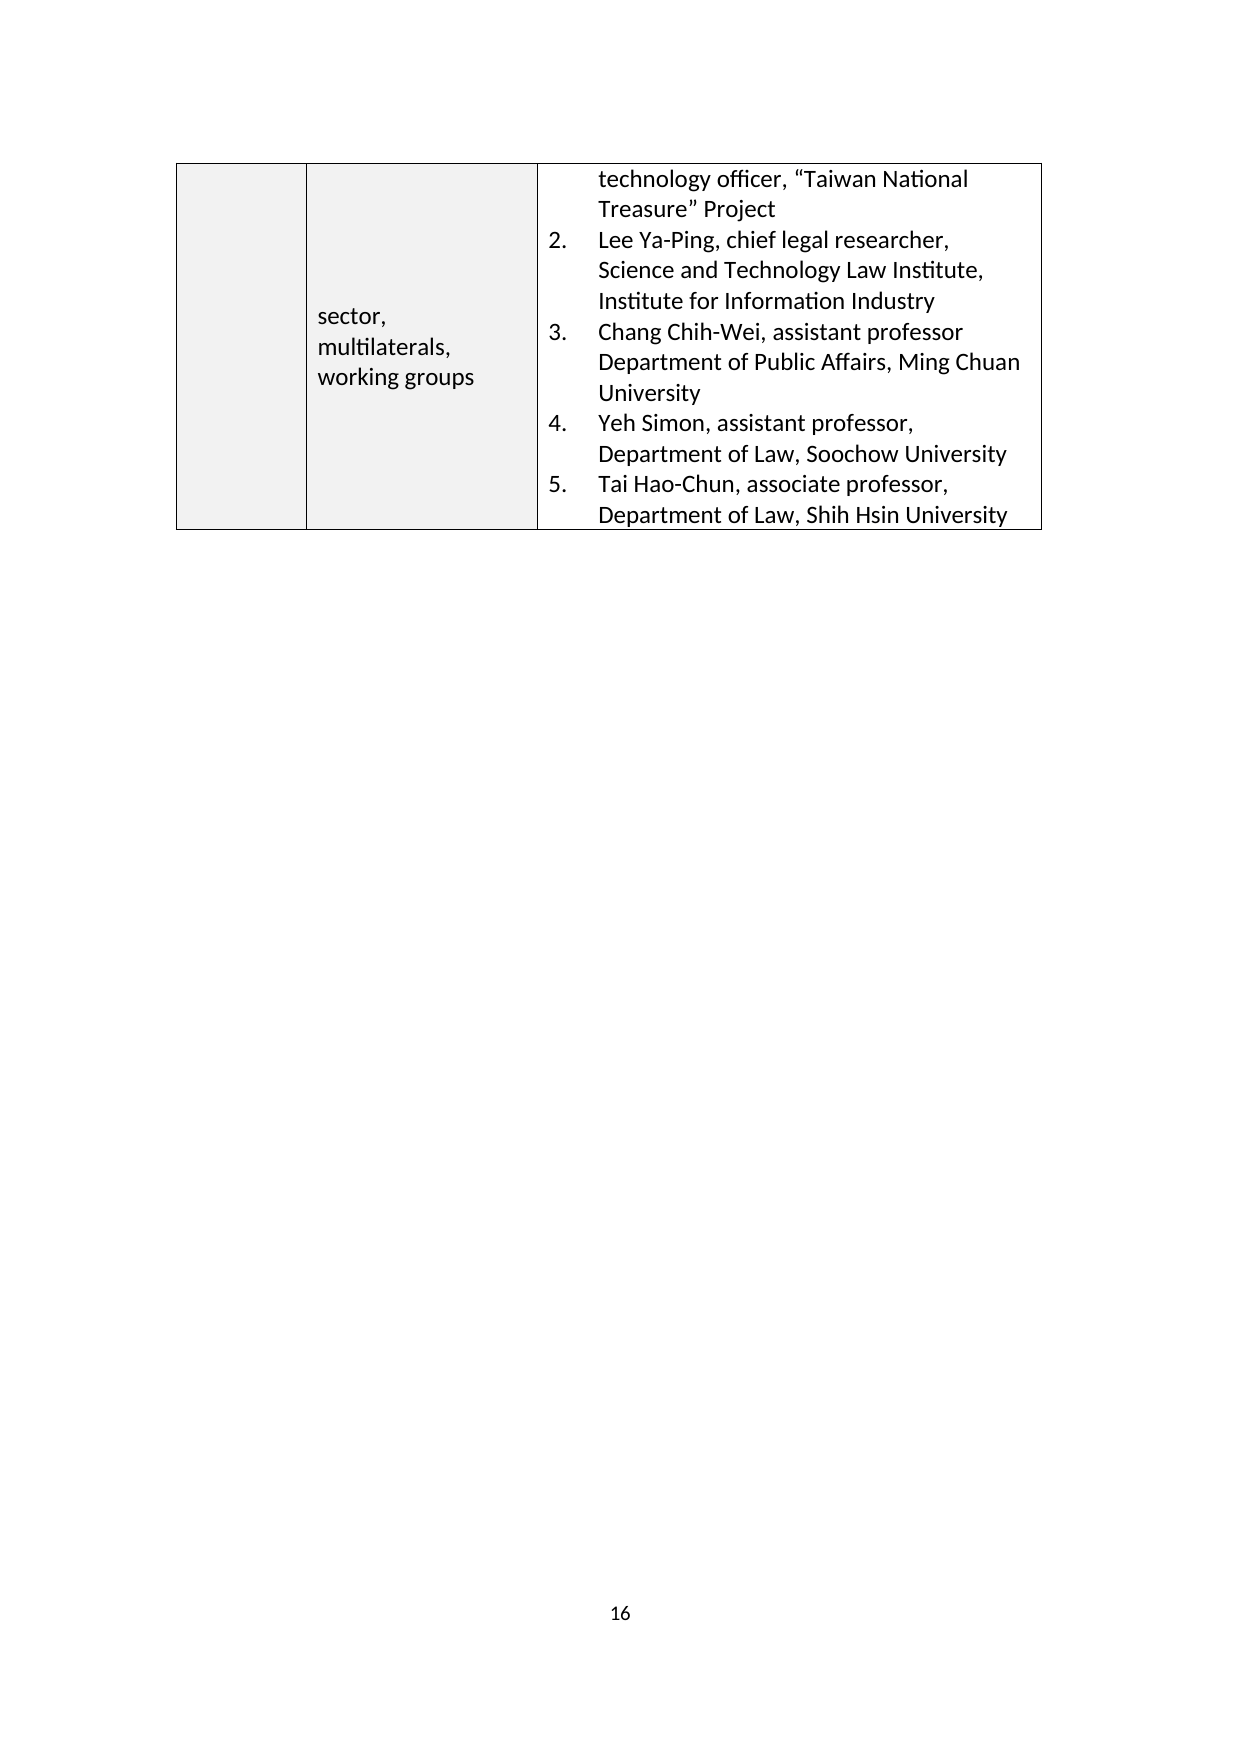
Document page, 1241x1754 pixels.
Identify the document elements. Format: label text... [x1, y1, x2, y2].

table_cell sector, multilaterals, working groups [307, 164, 537, 529]
table_cell [177, 164, 306, 529]
table_cell Hsiao Hsin-Cheng, co-founder and chief technology officer, “Taiwan National Treasure” Project Lee Ya-Ping, chief legal researcher, Science and Technology Law Institute, Institute for Information Industry Chang Chih-Wei, assistant professor Department of Public Affairs, Ming Chuan University Yeh Simon, assistant professor, Department of Law, Soochow University Tai Hao-Chun, associate professor, Department of Law, Shih Hsin University [538, 164, 1041, 529]
